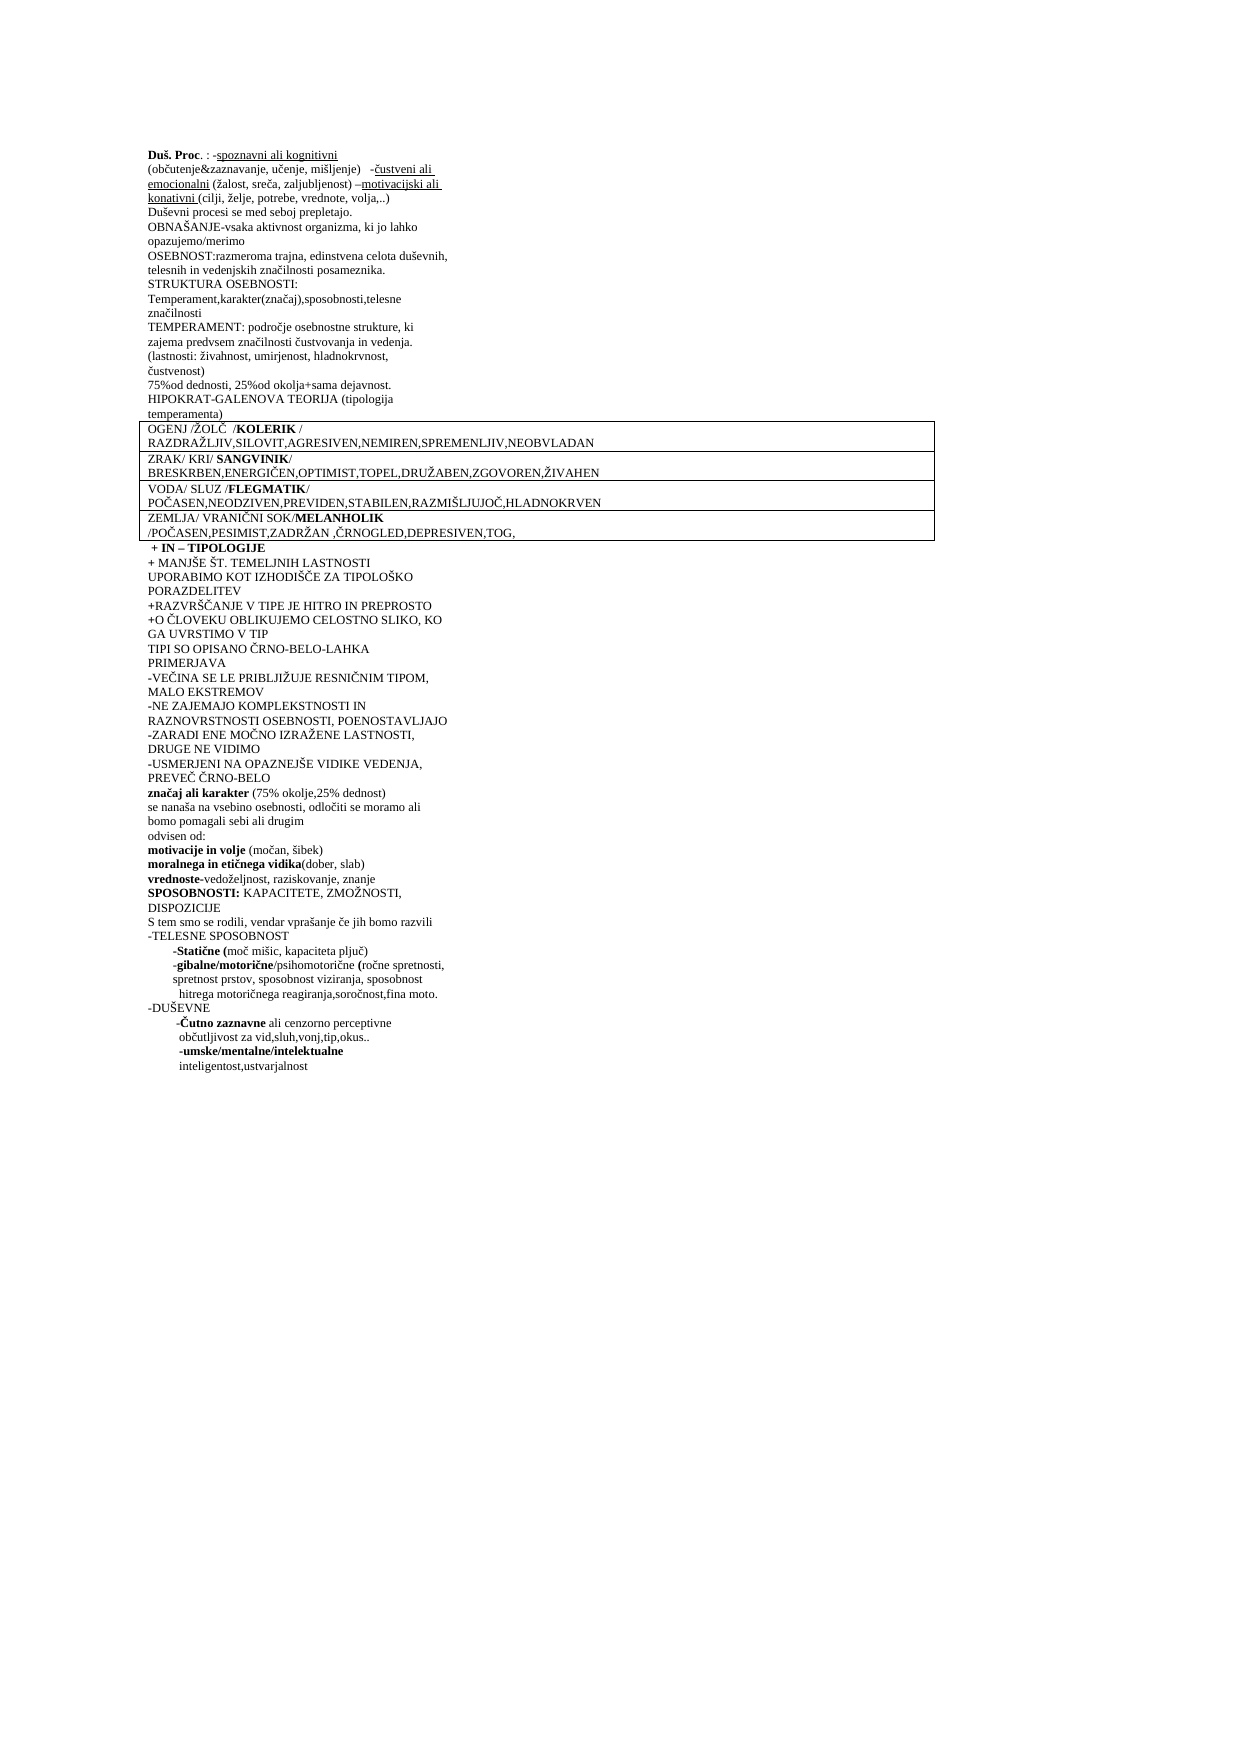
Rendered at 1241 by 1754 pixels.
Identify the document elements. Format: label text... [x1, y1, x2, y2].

table_cell ZEMLJA/ VRANIČNI SOK/MELANHOLIK /POČASEN,PESIMIST,ZADRŽAN ,ČRNOGLED,DEPRESIVEN,TOG, [140, 511, 934, 540]
text motivacije in volje (močan, šibek) [148, 843, 448, 857]
text Duš. Proc. : -spoznavni ali kognitivni (občutenje&zaznavanje, učenje, mišljenje) -čustveni ali emocionalni (žalost, sreča, zaljubljenost) –motivacijski ali konativni (cilji, želje, potrebe, vrednote, volja,..) [148, 148, 448, 205]
text značaj ali karakter (75% okolje,25% dednost) [148, 785, 448, 800]
text vrednoste-vedoželjnost, raziskovanje, znanje [148, 872, 448, 886]
text se nanaša na vsebino osebnosti, odločiti se moramo ali [148, 800, 448, 814]
text (lastnosti: živahnost, umirjenost, hladnokrvnost, čustvenost) [148, 349, 448, 378]
text HIPOKRAT-GALENOVA TEORIJA (tipologija temperamenta) [148, 392, 448, 421]
text S tem smo se rodili, vendar vprašanje če jih bomo razvili [148, 915, 448, 929]
text TIPI SO OPISANO ČRNO-BELO-LAHKA PRIMERJAVA [148, 642, 448, 670]
text -gibalne/motorične/psihomotorične (ročne spretnosti, [148, 958, 448, 972]
text moralnega in etičnega vidika(dober, slab) [148, 857, 448, 872]
text -NE ZAJEMAJO KOMPLEKSTNOSTI IN RAZNOVRSTNOSTI OSEBNOSTI, POENOSTAVLJAJO [148, 699, 448, 728]
table_cell ZRAK/ KRI/ SANGVINIK/ BRESKRBEN,ENERGIČEN,OPTIMIST,TOPEL,DRUŽABEN,ZGOVOREN,ŽIVAHEN [140, 452, 934, 480]
text OSEBNOST:razmeroma trajna, edinstvena celota duševnih, telesnih in vedenjskih značilnosti posameznika. [148, 248, 448, 277]
text -VEČINA SE LE PRIBLJIŽUJE RESNIČNIM TIPOM, MALO EKSTREMOV [148, 670, 448, 699]
text -Statične (moč mišic, kapaciteta pljuč) [148, 943, 448, 958]
text spretnost prstov, sposobnost viziranja, sposobnost [148, 972, 448, 987]
table_cell VODA/ SLUZ /FLEGMATIK/ POČASEN,NEODZIVEN,PREVIDEN,STABILEN,RAZMIŠLJUJOČ,HLADNOKRVEN [140, 481, 934, 510]
text + MANJŠE ŠT. TEMELJNIH LASTNOSTI UPORABIMO KOT IZHODIŠČE ZA TIPOLOŠKO PORAZDELITEV [148, 555, 448, 598]
text Temperament,karakter(značaj),sposobnosti,telesne značilnosti [148, 291, 448, 320]
text STRUKTURA OSEBNOSTI: [148, 277, 448, 291]
text 75%od dednosti, 25%od okolja+sama dejavnost. [148, 378, 448, 392]
text + IN – TIPOLOGIJE [148, 541, 448, 555]
text -USMERJENI NA OPAZNEJŠE VIDIKE VEDENJA, PREVEČ ČRNO-BELO [148, 757, 448, 785]
text OBNAŠANJE-vsaka aktivnost organizma, ki jo lahko opazujemo/merimo [148, 219, 448, 248]
text -DUŠEVNE [148, 1001, 448, 1015]
text +O ČLOVEKU OBLIKUJEMO CELOSTNO SLIKO, KO GA UVRSTIMO V TIP [148, 613, 448, 642]
text inteligentost,ustvarjalnost [148, 1058, 448, 1073]
text odvisen od: [148, 828, 448, 843]
text TEMPERAMENT: področje osebnostne strukture, ki zajema predvsem značilnosti čustvovanja in vedenja. [148, 320, 448, 349]
text Duševni procesi se med seboj prepletajo. [148, 205, 448, 219]
text občutljivost za vid,sluh,vonj,tip,okus.. [148, 1030, 448, 1044]
text -ZARADI ENE MOČNO IZRAŽENE LASTNOSTI, DRUGE NE VIDIMO [148, 728, 448, 757]
text -Čutno zaznavne ali cenzorno perceptivne [148, 1015, 448, 1030]
text SPOSOBNOSTI: KAPACITETE, ZMOŽNOSTI, DISPOZICIJE [148, 886, 448, 915]
text +RAZVRŠČANJE V TIPE JE HITRO IN PREPROSTO [148, 598, 448, 613]
text -TELESNE SPOSOBNOST [148, 929, 448, 943]
text bomo pomagali sebi ali drugim [148, 814, 448, 828]
text hitrega motoričnega reagiranja,soročnost,fina moto. [148, 987, 448, 1001]
text -umske/mentalne/intelektualne [148, 1044, 448, 1058]
table_header OGENJ /ŽOLČ /KOLERIK / RAZDRAŽLJIV,SILOVIT,AGRESIVEN,NEMIREN,SPREMENLJIV,NEOBVLADAN [140, 422, 934, 451]
